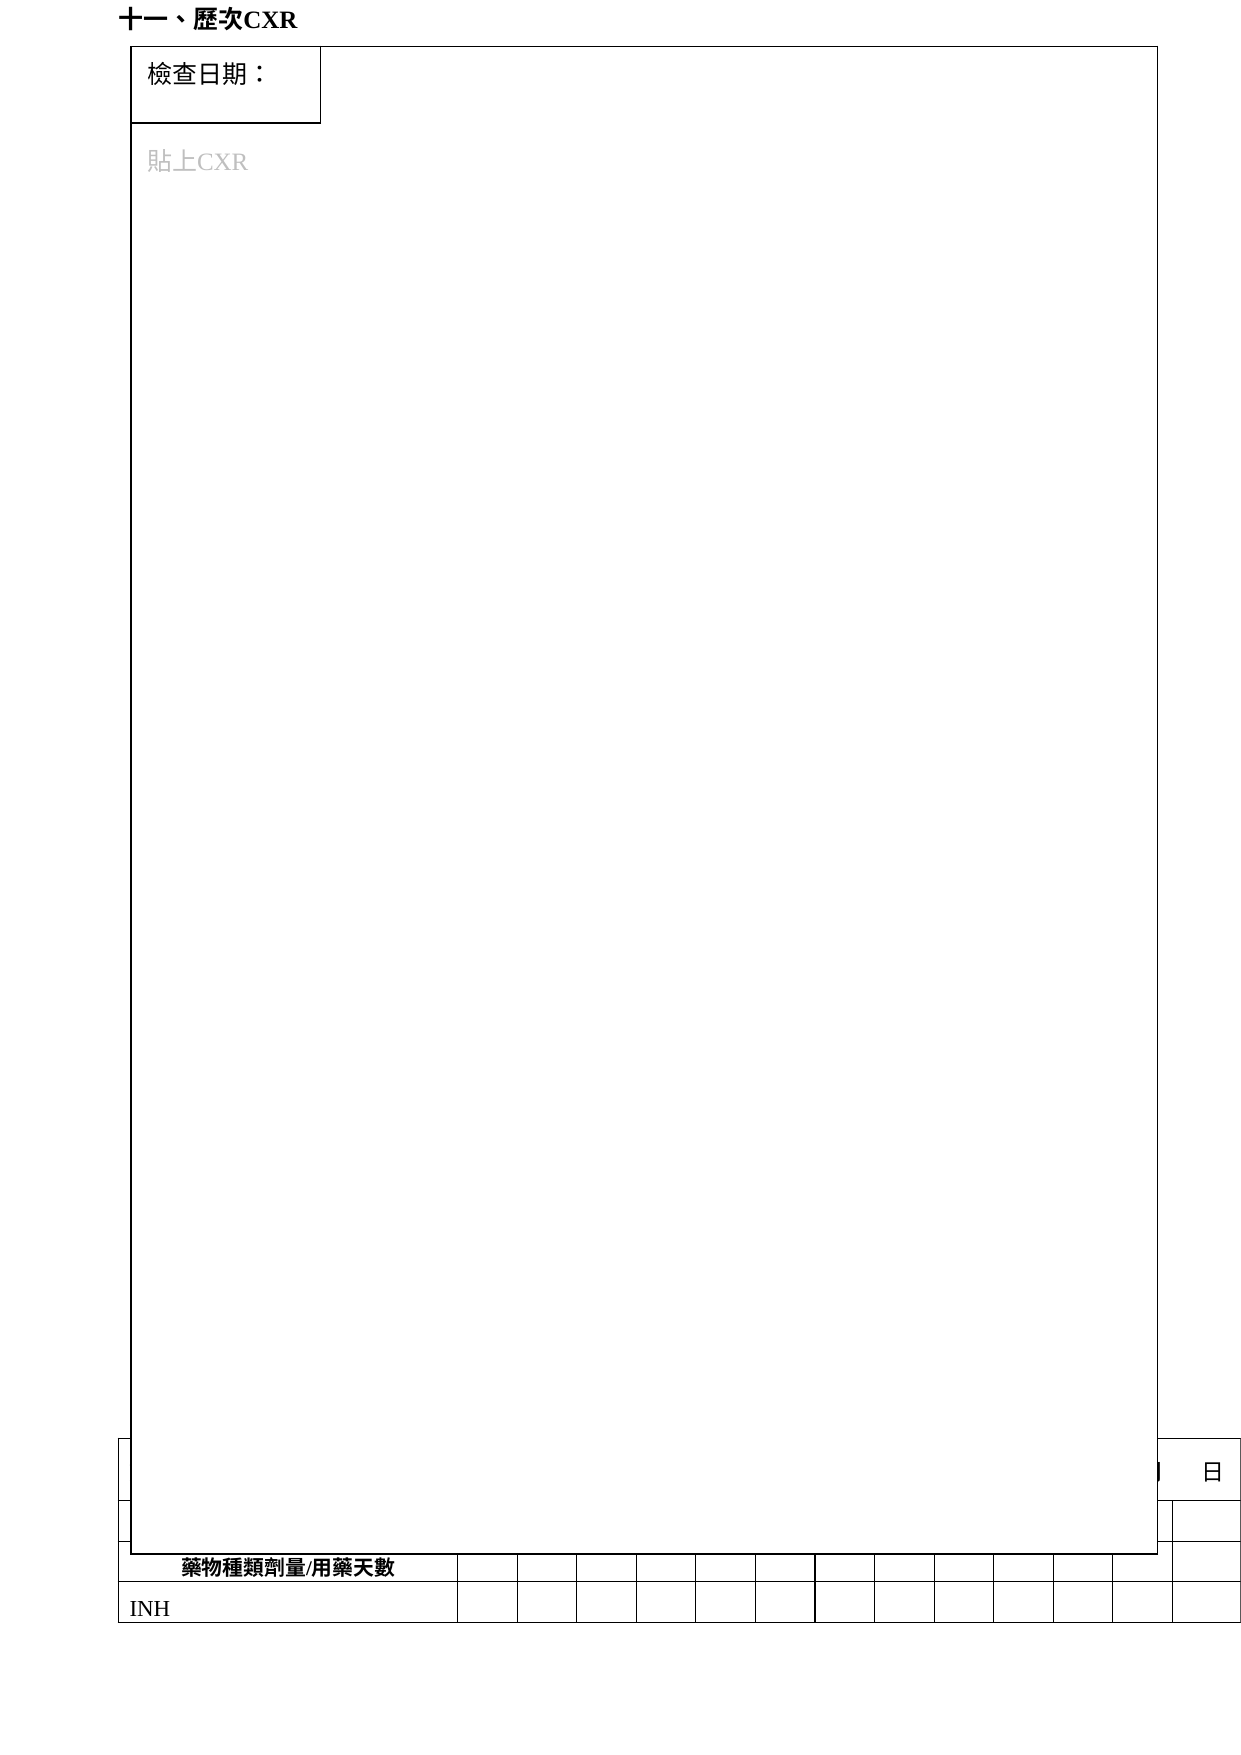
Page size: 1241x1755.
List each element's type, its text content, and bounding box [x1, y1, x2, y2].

table_cell [1054, 1555, 1112, 1581]
table_cell [875, 1582, 934, 1622]
table_cell [935, 1555, 993, 1581]
table_cell INH [119, 1582, 457, 1622]
table_cell [637, 1582, 695, 1622]
table_cell [816, 1555, 874, 1581]
table_cell [518, 1582, 576, 1622]
table_cell [994, 1582, 1053, 1622]
table_cell 日期 [119, 1501, 130, 1541]
table_cell [577, 1555, 636, 1581]
table_cell [1173, 1582, 1240, 1622]
table_cell [458, 1582, 517, 1622]
table_cell [1158, 1501, 1172, 1541]
table_cell [458, 1555, 517, 1581]
table_cell [577, 1582, 636, 1622]
table_cell 藥物種類劑量/用藥天數 [119, 1542, 457, 1581]
table_header 姓名： 病歷號碼： 身分證字號： 出生日期： 年 月 日 [119, 1439, 130, 1500]
table_cell [816, 1582, 874, 1622]
table_cell [756, 1582, 814, 1622]
text 貼上CXR [147, 141, 1142, 177]
table_cell [518, 1555, 576, 1581]
text 檢查日期： [147, 55, 304, 91]
table_cell [637, 1555, 695, 1581]
table_cell [1173, 1501, 1240, 1541]
table_header 姓名： 病歷號碼： 身分證字號： 出生日期： 年 月 日 [1158, 1439, 1240, 1500]
table_cell [1113, 1582, 1172, 1622]
table_cell [1054, 1582, 1112, 1622]
table_cell [875, 1555, 934, 1581]
text 十一、歷次CXR [118, 0, 1122, 36]
table_cell [1173, 1542, 1240, 1581]
table_cell [994, 1555, 1053, 1581]
table_cell [935, 1582, 993, 1622]
table_cell [1113, 1542, 1172, 1581]
table_cell [696, 1582, 755, 1622]
table_cell [756, 1555, 814, 1581]
table_cell [696, 1555, 755, 1581]
